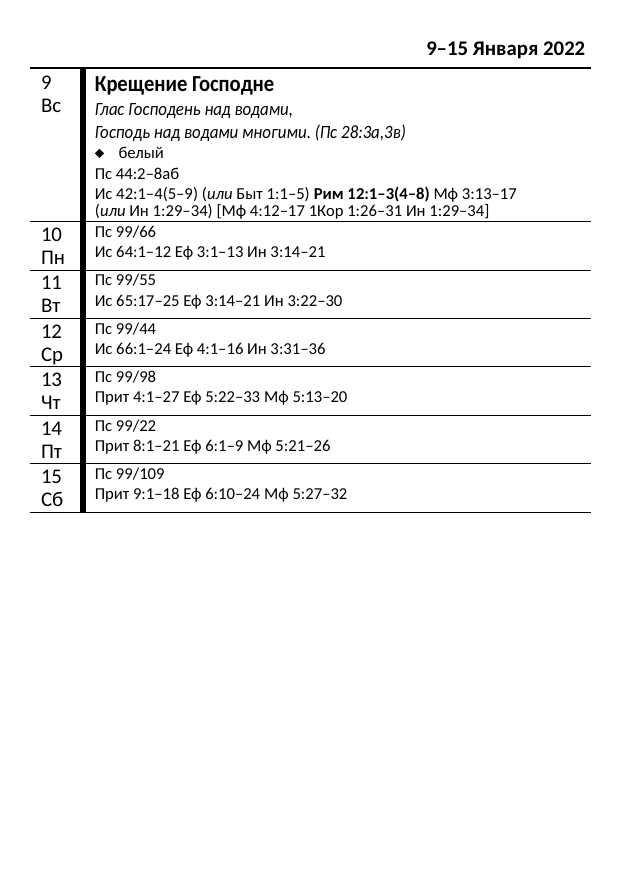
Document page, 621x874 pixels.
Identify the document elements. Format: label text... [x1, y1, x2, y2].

table_cell Пс 99/98 Прит 4:1–27 Еф 5:22–33 Мф 5:13–20 [86, 367, 591, 415]
table_cell Пс 99/55 Ис 65:17–25 Еф 3:14–21 Ин 3:22–30 [86, 271, 591, 318]
table_cell 10 Пн [30, 222, 80, 269]
table_cell Крещение Господне Глас Господень над водами, Господь над водами многими. (Пс 28:3а,3в) белый Пс 44:2–8аб Ис 42:1–4(5–9) (или Быт 1:1–5) Рим 12:1–3(4–8) Мф 3:13–17 (или Ин 1:29–34) [Мф 4:12–17 1Кор 1:26–31 Ин 1:29–34] [86, 69, 591, 221]
table_cell 13 Чт [30, 367, 80, 415]
table_cell 14 Пт [30, 416, 80, 463]
table_cell Пс 99/22 Прит 8:1–21 Еф 6:1–9 Мф 5:21–26 [86, 416, 591, 463]
table_header 9–15 Января 2022 [30, 30, 591, 67]
table_cell Пс 99/66 Ис 64:1–12 Еф 3:1–13 Ин 3:14–21 [86, 222, 591, 269]
table_cell 11 Вт [30, 271, 80, 318]
table_cell 12 Ср [30, 319, 80, 366]
table_cell Пс 99/44 Ис 66:1–24 Еф 4:1–16 Ин 3:31–36 [86, 319, 591, 366]
table_cell 9 Вс [30, 69, 80, 221]
table_cell Пс 99/109 Прит 9:1–18 Еф 6:10–24 Мф 5:27–32 [86, 464, 591, 512]
table_cell 15 Сб [30, 464, 80, 512]
